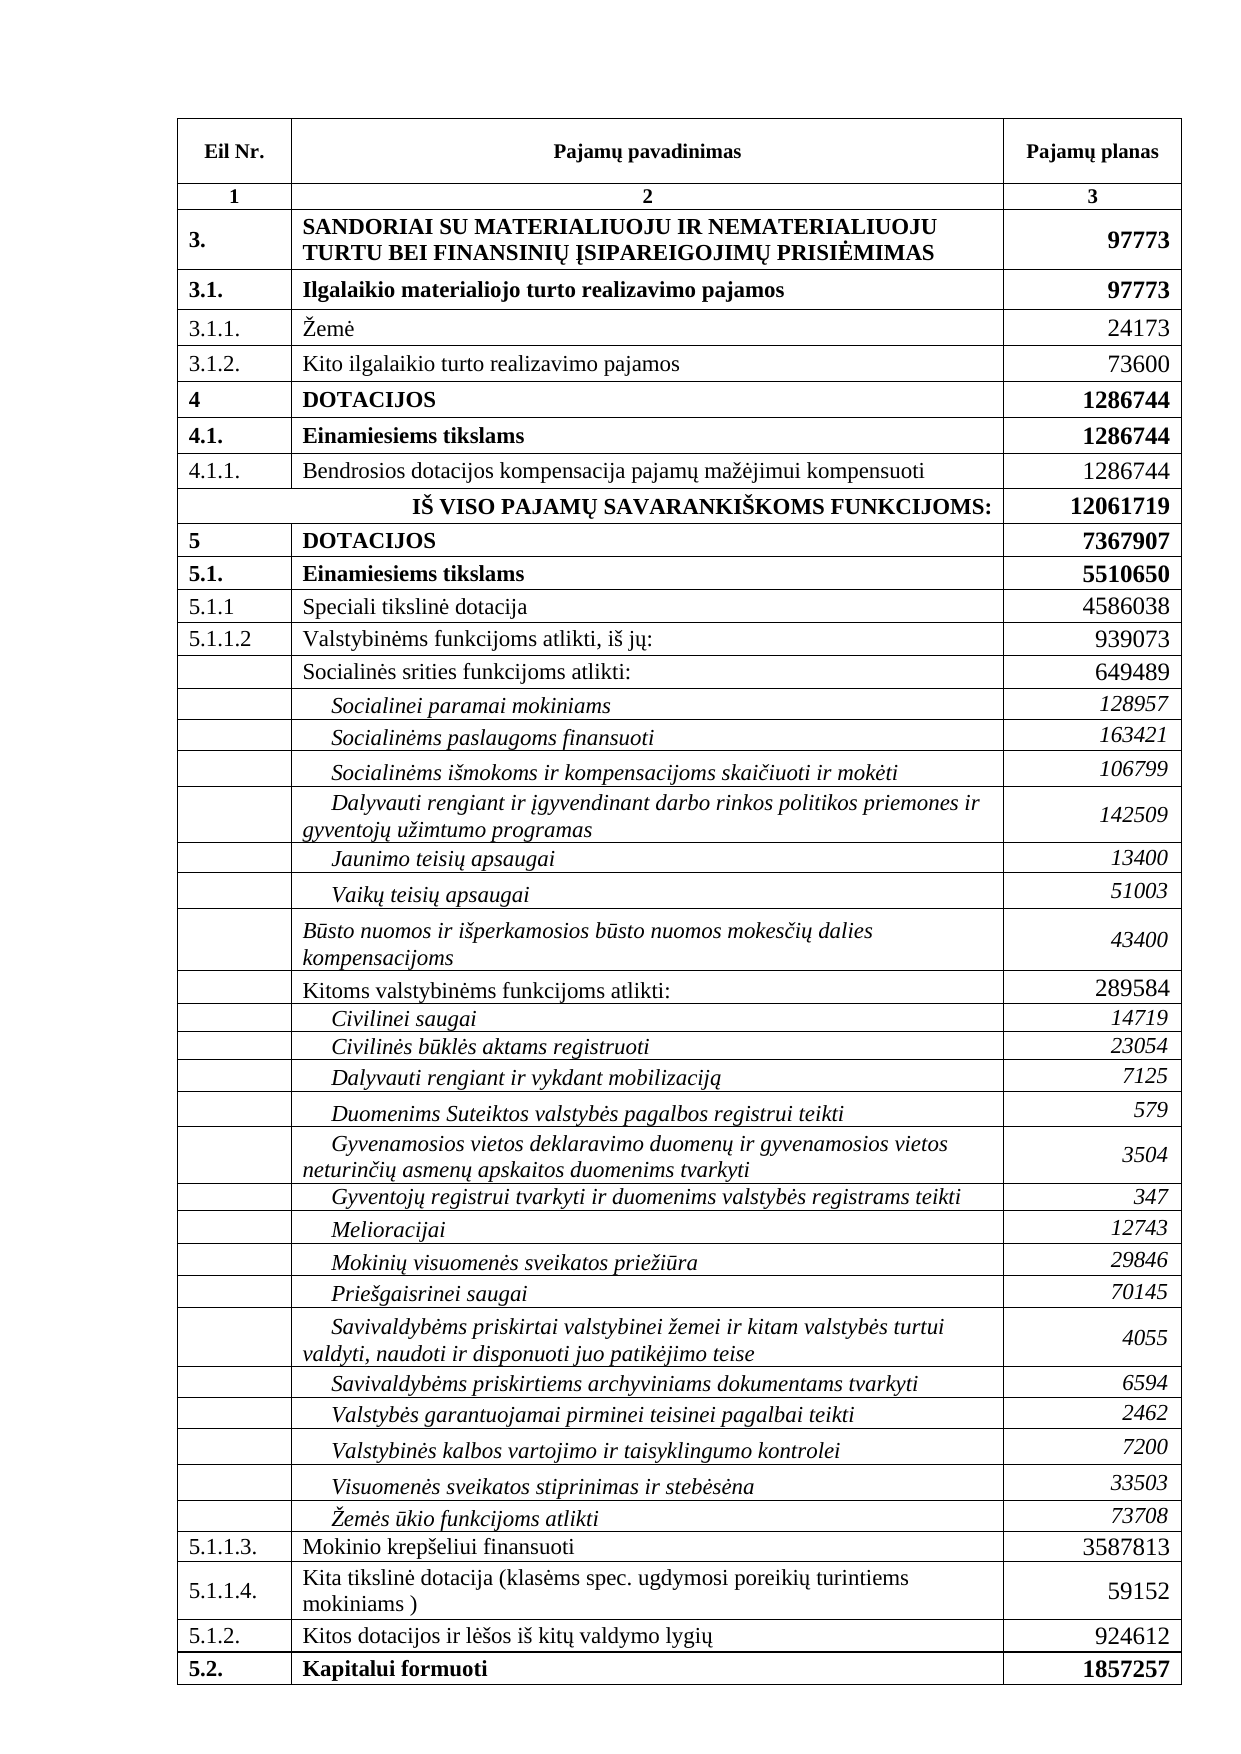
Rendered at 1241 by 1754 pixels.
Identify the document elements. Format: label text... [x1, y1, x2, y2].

table_cell Gyvenamosios vietos deklaravimo duomenų ir gyvenamosios vietos neturinčių asmenų apskaitos duomenims tvarkyti [292, 1127, 1003, 1182]
table_cell 97773 [1004, 270, 1181, 309]
table_cell 4 [178, 382, 291, 417]
table_cell [178, 1092, 291, 1126]
table_header Pajamų planas [1004, 119, 1181, 183]
table_cell Dalyvauti rengiant ir įgyvendinant darbo rinkos politikos priemones ir gyventojų užimtumo programas [292, 787, 1003, 842]
table_cell [178, 656, 291, 687]
table_cell 3.1.2. [178, 346, 291, 381]
table_cell 70145 [1004, 1276, 1181, 1307]
table_cell 13400 [1004, 843, 1181, 872]
table_cell Vaikų teisių apsaugai [292, 873, 1003, 908]
table_cell [178, 720, 291, 750]
table_cell Civilinei saugai [292, 1004, 1003, 1031]
table_cell Speciali tikslinė dotacija [292, 590, 1003, 622]
table_cell 5510650 [1004, 557, 1181, 589]
table_cell 5.1.2. [178, 1620, 291, 1651]
table_cell 7367907 [1004, 524, 1181, 556]
table_cell 5.1.1.4. [178, 1562, 291, 1618]
table_cell 5.1.1 [178, 590, 291, 622]
table_cell 1857257 [1004, 1653, 1181, 1684]
table_cell [178, 787, 291, 842]
table_cell SANDORIAI SU MATERIALIUOJU IR NEMATERIALIUOJU TURTU BEI FINANSINIŲ ĮSIPAREIGOJIMŲ PRISIĖMIMAS [292, 210, 1003, 269]
table_cell 3.1.1. [178, 310, 291, 345]
table_cell [178, 1501, 291, 1531]
table_cell 33503 [1004, 1465, 1181, 1500]
table_cell 4.1. [178, 418, 291, 453]
table_cell 4.1.1. [178, 454, 291, 487]
table_cell Einamiesiems tikslams [292, 557, 1003, 589]
table_cell 579 [1004, 1092, 1181, 1126]
table_cell 5.1.1.3. [178, 1532, 291, 1561]
table_cell Bendrosios dotacijos kompensacija pajamų mažėjimui kompensuoti [292, 454, 1003, 487]
table_cell 6594 [1004, 1367, 1181, 1397]
table_cell 7200 [1004, 1429, 1181, 1464]
table_cell DOTACIJOS [292, 524, 1003, 556]
table_header Eil Nr. [178, 119, 291, 183]
table_cell 7125 [1004, 1060, 1181, 1091]
table_cell 939073 [1004, 623, 1181, 654]
table_cell [178, 751, 291, 786]
table_cell [178, 909, 291, 970]
table_cell Valstybinėms funkcijoms atlikti, iš jų: [292, 623, 1003, 654]
table_cell 347 [1004, 1184, 1181, 1210]
table_cell [178, 1244, 291, 1275]
table_cell Kita tikslinė dotacija (klasėms spec. ugdymosi poreikių turintiems mokiniams ) [292, 1562, 1003, 1618]
table_cell Mokinio krepšeliui finansuoti [292, 1532, 1003, 1561]
table_cell [178, 1127, 291, 1182]
table_cell DOTACIJOS [292, 382, 1003, 417]
table_cell Duomenims Suteiktos valstybės pagalbos registrui teikti [292, 1092, 1003, 1126]
table_cell [178, 1184, 291, 1210]
table_cell Valstybinės kalbos vartojimo ir taisyklingumo kontrolei [292, 1429, 1003, 1464]
table_cell 3.1. [178, 270, 291, 309]
table_cell Kito ilgalaikio turto realizavimo pajamos [292, 346, 1003, 381]
table_cell 5.1. [178, 557, 291, 589]
table_cell 24173 [1004, 310, 1181, 345]
table_cell 43400 [1004, 909, 1181, 970]
table_cell [178, 873, 291, 908]
table_header Pajamų pavadinimas [292, 119, 1003, 183]
table_cell 106799 [1004, 751, 1181, 786]
table_cell 5 [178, 524, 291, 556]
table_cell Kitoms valstybinėms funkcijoms atlikti: [292, 971, 1003, 1003]
table_cell Žemės ūkio funkcijoms atlikti [292, 1501, 1003, 1531]
table_cell Ilgalaikio materialiojo turto realizavimo pajamos [292, 270, 1003, 309]
table_cell 14719 [1004, 1004, 1181, 1031]
table_cell 3. [178, 210, 291, 269]
table_cell 1286744 [1004, 418, 1181, 453]
table_cell Dalyvauti rengiant ir vykdant mobilizaciją [292, 1060, 1003, 1091]
table_cell 5.2. [178, 1653, 291, 1684]
table_cell Socialinėms paslaugoms finansuoti [292, 720, 1003, 750]
table_cell Melioracijai [292, 1211, 1003, 1243]
table_cell 163421 [1004, 720, 1181, 750]
table_cell 1286744 [1004, 454, 1181, 487]
table_cell Mokinių visuomenės sveikatos priežiūra [292, 1244, 1003, 1275]
table_cell IŠ VISO PAJAMŲ SAVARANKIŠKOMS FUNKCIJOMS: [178, 489, 1003, 523]
table_cell [178, 1367, 291, 1397]
table_cell 59152 [1004, 1562, 1181, 1618]
table_cell 73708 [1004, 1501, 1181, 1531]
table_cell [178, 1465, 291, 1500]
table_cell Socialinės srities funkcijoms atlikti: [292, 656, 1003, 687]
table_cell 23054 [1004, 1032, 1181, 1059]
table_cell 3504 [1004, 1127, 1181, 1182]
table_cell Būsto nuomos ir išperkamosios būsto nuomos mokesčių dalies kompensacijoms [292, 909, 1003, 970]
table_cell 73600 [1004, 346, 1181, 381]
table_cell 128957 [1004, 689, 1181, 719]
table_cell [178, 971, 291, 1003]
table_cell [178, 1060, 291, 1091]
table_cell 3 [1004, 184, 1181, 209]
table_cell [178, 1398, 291, 1428]
table_cell Gyventojų registrui tvarkyti ir duomenims valstybės registrams teikti [292, 1184, 1003, 1210]
table_cell 924612 [1004, 1620, 1181, 1651]
table_cell Socialinėms išmokoms ir kompensacijoms skaičiuoti ir mokėti [292, 751, 1003, 786]
table_cell 142509 [1004, 787, 1181, 842]
table_cell [178, 1032, 291, 1059]
table_cell 12061719 [1004, 489, 1181, 523]
table_cell 3587813 [1004, 1532, 1181, 1561]
table_cell 12743 [1004, 1211, 1181, 1243]
table_cell [178, 1429, 291, 1464]
table_cell [178, 689, 291, 719]
table_cell [178, 1276, 291, 1307]
table_cell Socialinei paramai mokiniams [292, 689, 1003, 719]
table_cell 649489 [1004, 656, 1181, 687]
table_cell Savivaldybėms priskirtai valstybinei žemei ir kitam valstybės turtui valdyti, naudoti ir disponuoti juo patikėjimo teise [292, 1308, 1003, 1366]
table_cell 29846 [1004, 1244, 1181, 1275]
table_cell [178, 1004, 291, 1031]
table_cell 1286744 [1004, 382, 1181, 417]
table_cell Priešgaisrinei saugai [292, 1276, 1003, 1307]
table_cell 289584 [1004, 971, 1181, 1003]
table_cell Einamiesiems tikslams [292, 418, 1003, 453]
table_cell Savivaldybėms priskirtiems archyviniams dokumentams tvarkyti [292, 1367, 1003, 1397]
table_cell Žemė [292, 310, 1003, 345]
table_cell Jaunimo teisių apsaugai [292, 843, 1003, 872]
table_cell 4586038 [1004, 590, 1181, 622]
table_cell 1 [178, 184, 291, 209]
table_cell 2 [292, 184, 1003, 209]
table_cell [178, 1308, 291, 1366]
table_cell 4055 [1004, 1308, 1181, 1366]
table_cell Visuomenės sveikatos stiprinimas ir stebėsėna [292, 1465, 1003, 1500]
table_cell [178, 1211, 291, 1243]
table_cell 97773 [1004, 210, 1181, 269]
table_cell Valstybės garantuojamai pirminei teisinei pagalbai teikti [292, 1398, 1003, 1428]
table_cell Kapitalui formuoti [292, 1653, 1003, 1684]
table_cell Civilinės būklės aktams registruoti [292, 1032, 1003, 1059]
table_cell 51003 [1004, 873, 1181, 908]
table_cell Kitos dotacijos ir lėšos iš kitų valdymo lygių [292, 1620, 1003, 1651]
table_cell 2462 [1004, 1398, 1181, 1428]
table_cell [178, 843, 291, 872]
table_cell 5.1.1.2 [178, 623, 291, 654]
